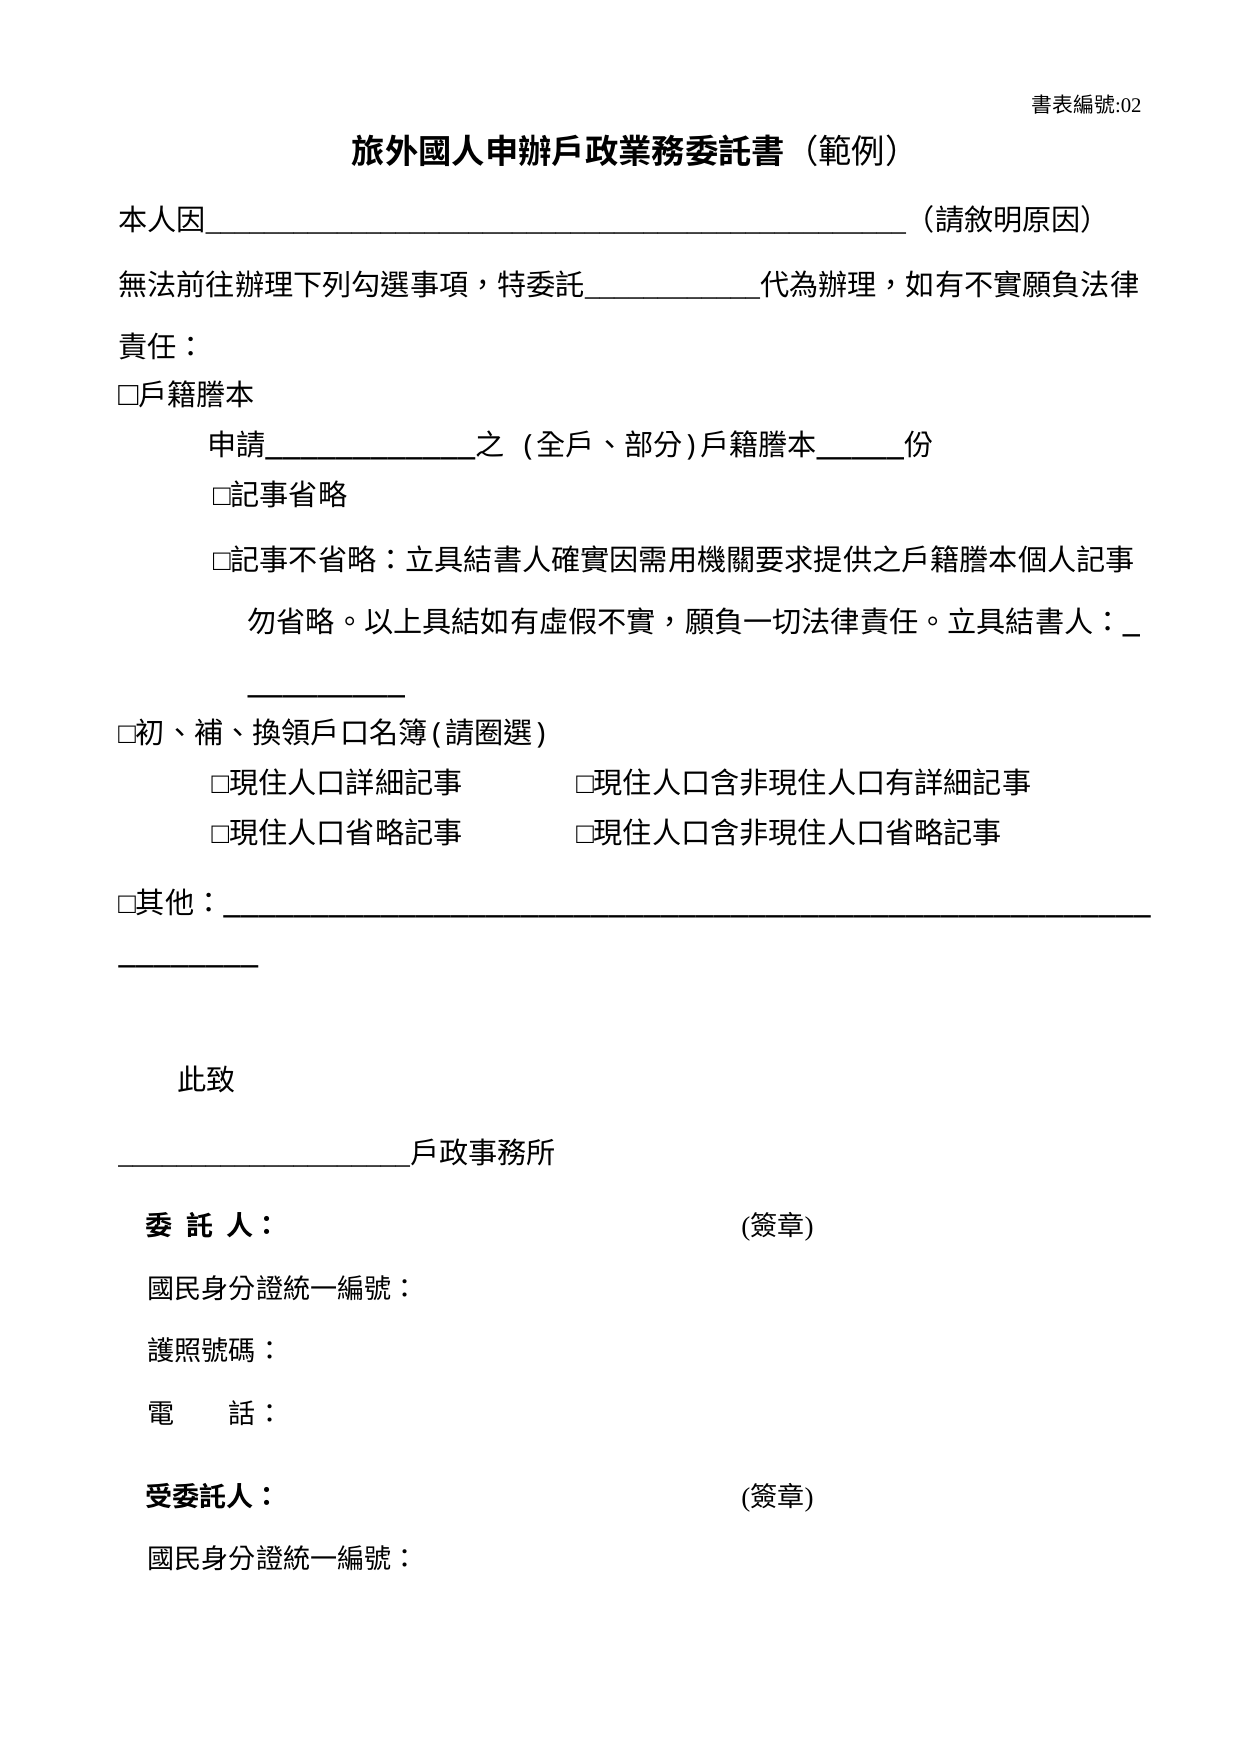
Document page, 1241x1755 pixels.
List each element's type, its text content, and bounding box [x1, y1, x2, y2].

text 國民身分證統一編號： [118, 1245, 1152, 1307]
text □現住人口省略記事 □現住人口含非現住人口省略記事 [211, 803, 1152, 853]
text 護照號碼： [118, 1307, 1152, 1370]
text 無法前往辦理下列勾選事項，特委託____________代為辦理，如有不實願負法律責任： [118, 241, 1152, 366]
text 旅外國人申辦戶政業務委託書（範例） [118, 135, 1152, 170]
text 國民身分證統一編號： [118, 1515, 1152, 1578]
text □記事不省略：立具結書人確實因需用機關要求提供之戶籍謄本個人記事勿省略。以上具結如有虛假不實，願負一切法律責任。立具結書人：__________ [213, 516, 1152, 703]
text 受委託人： (簽章) [118, 1453, 1152, 1515]
text □其他：_____________________________________________________________ [118, 874, 1152, 974]
text 此致 [177, 1036, 1152, 1099]
text □現住人口詳細記事 □現住人口含非現住人口有詳細記事 [211, 753, 1152, 803]
text 電 話： [118, 1370, 1152, 1432]
text □戶籍謄本 [118, 366, 1152, 416]
text 委 託 人： (簽章) [118, 1182, 1152, 1245]
text □初、補、換領戶口名簿(請圈選) [118, 703, 1152, 753]
text 申請____________之 (全戶、部分)戶籍謄本_____份 [207, 416, 1152, 466]
text 本人因________________________________________________（請敘明原因） [118, 191, 1152, 241]
text ____________________戶政事務所 [118, 1109, 1152, 1172]
text □記事省略 [213, 466, 1152, 516]
